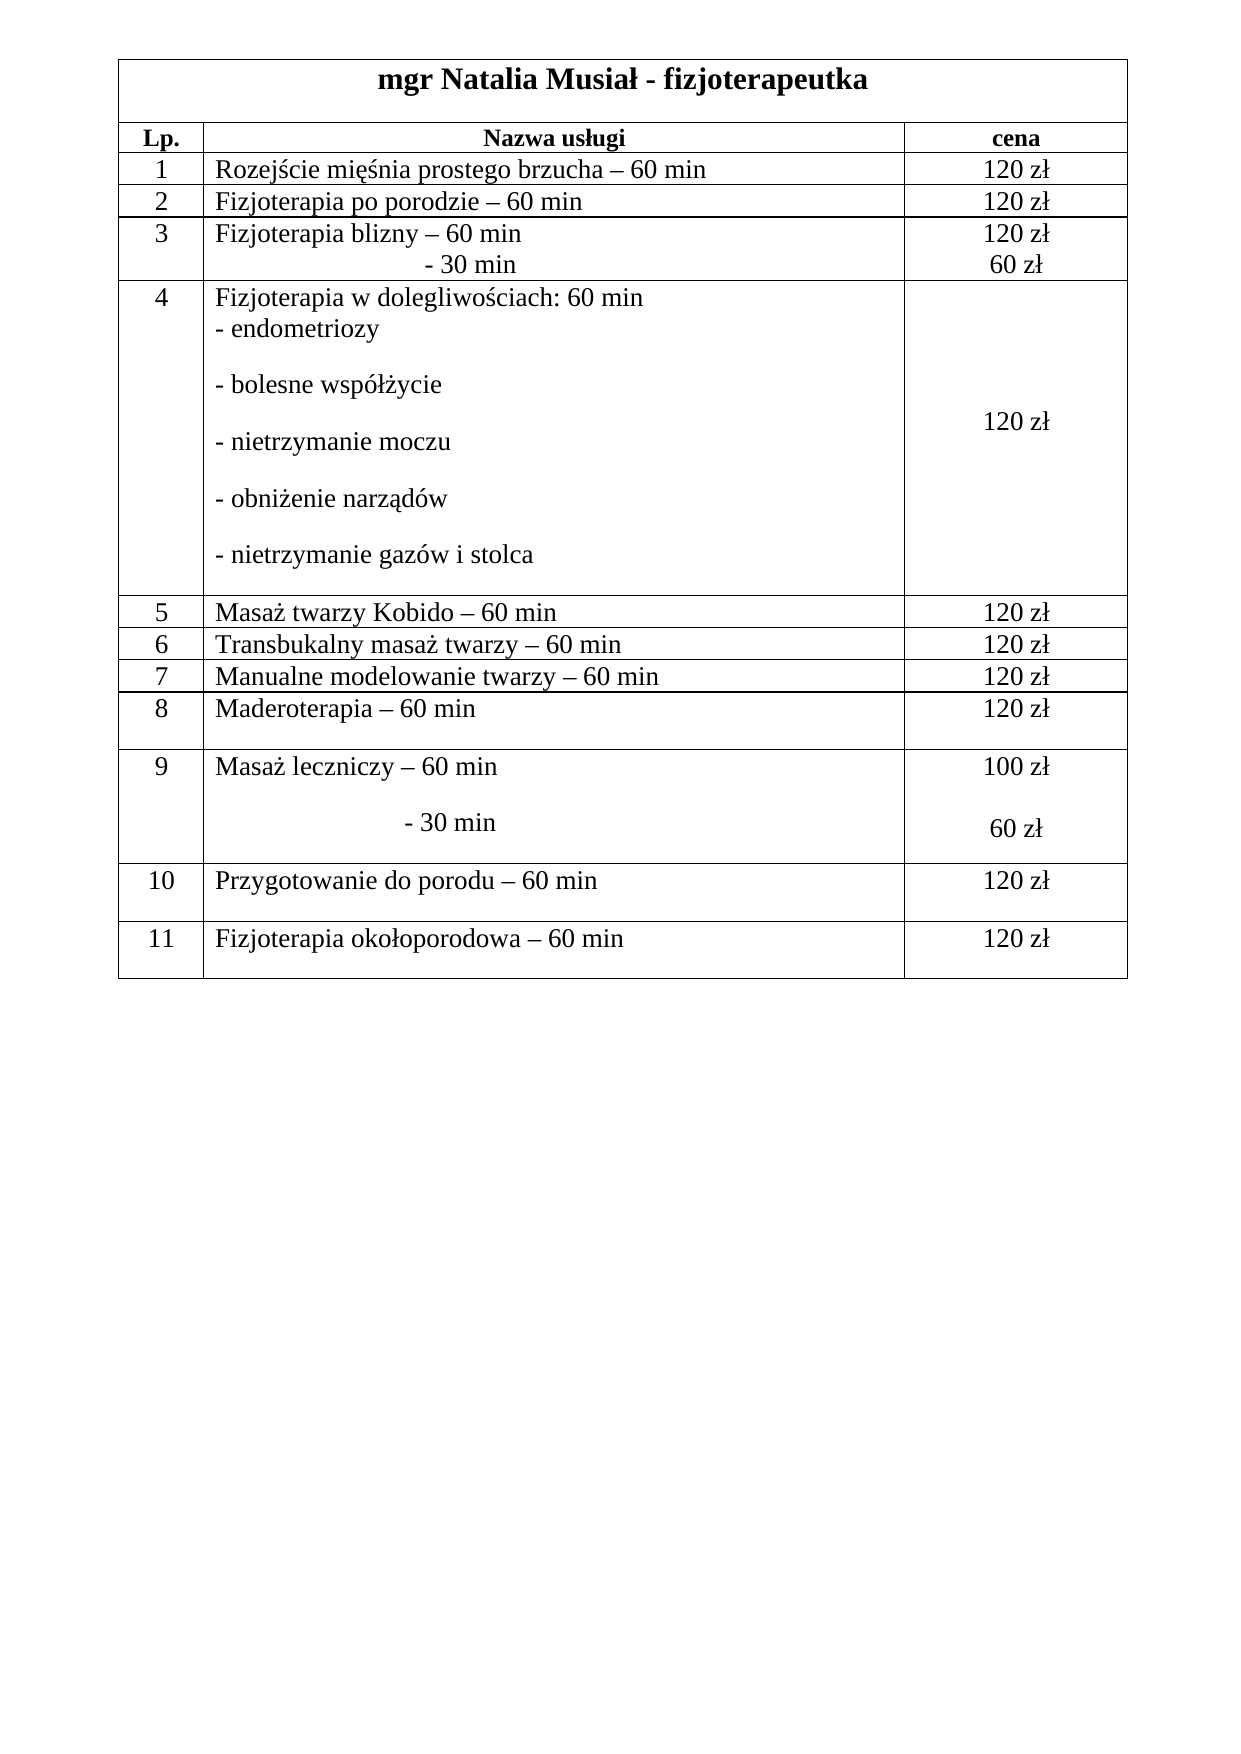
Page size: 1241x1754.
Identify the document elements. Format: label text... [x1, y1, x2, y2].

table_cell 120 zł [905, 922, 1127, 978]
table_cell Masaż leczniczy – 60 min - 30 min [204, 750, 904, 863]
table_cell Transbukalny masaż twarzy – 60 min [204, 628, 904, 659]
table_cell Lp. [119, 123, 203, 152]
table_cell 9 [119, 750, 203, 863]
table_cell 1 [119, 153, 203, 184]
table_cell Manualne modelowanie twarzy – 60 min [204, 660, 904, 691]
table_header mgr Natalia Musiał - fizjoterapeutka [119, 60, 1127, 122]
table_cell 5 [119, 596, 203, 627]
table_cell cena [905, 123, 1127, 152]
table_cell 120 zł [905, 693, 1127, 749]
table_cell 8 [119, 693, 203, 749]
table_cell 120 zł 60 zł [905, 218, 1127, 280]
table_cell 11 [119, 922, 203, 978]
table_cell 6 [119, 628, 203, 659]
table_cell Masaż twarzy Kobido – 60 min [204, 596, 904, 627]
table_cell 100 zł 60 zł [905, 750, 1127, 863]
table_cell Rozejście mięśnia prostego brzucha – 60 min [204, 153, 904, 184]
table_cell 4 [119, 281, 203, 595]
table_cell 3 [119, 218, 203, 280]
table_cell 120 zł [905, 628, 1127, 659]
table_cell 120 zł [905, 185, 1127, 216]
table_cell 120 zł [905, 281, 1127, 595]
table_cell 2 [119, 185, 203, 216]
table_cell 120 zł [905, 596, 1127, 627]
table_cell Fizjoterapia blizny – 60 min - 30 min [204, 218, 904, 280]
table_cell Fizjoterapia po porodzie – 60 min [204, 185, 904, 216]
table_cell 10 [119, 864, 203, 921]
table_cell 120 zł [905, 660, 1127, 691]
table_cell Fizjoterapia okołoporodowa – 60 min [204, 922, 904, 978]
table_cell 7 [119, 660, 203, 691]
table_cell Przygotowanie do porodu – 60 min [204, 864, 904, 921]
table_cell Fizjoterapia w dolegliwościach: 60 min - endometriozy - bolesne współżycie - nietrzymanie moczu - obniżenie narządów - nietrzymanie gazów i stolca [204, 281, 904, 595]
table_cell Nazwa usługi [204, 123, 904, 152]
table_cell Maderoterapia – 60 min [204, 693, 904, 749]
table_cell 120 zł [905, 153, 1127, 184]
table_cell 120 zł [905, 864, 1127, 921]
